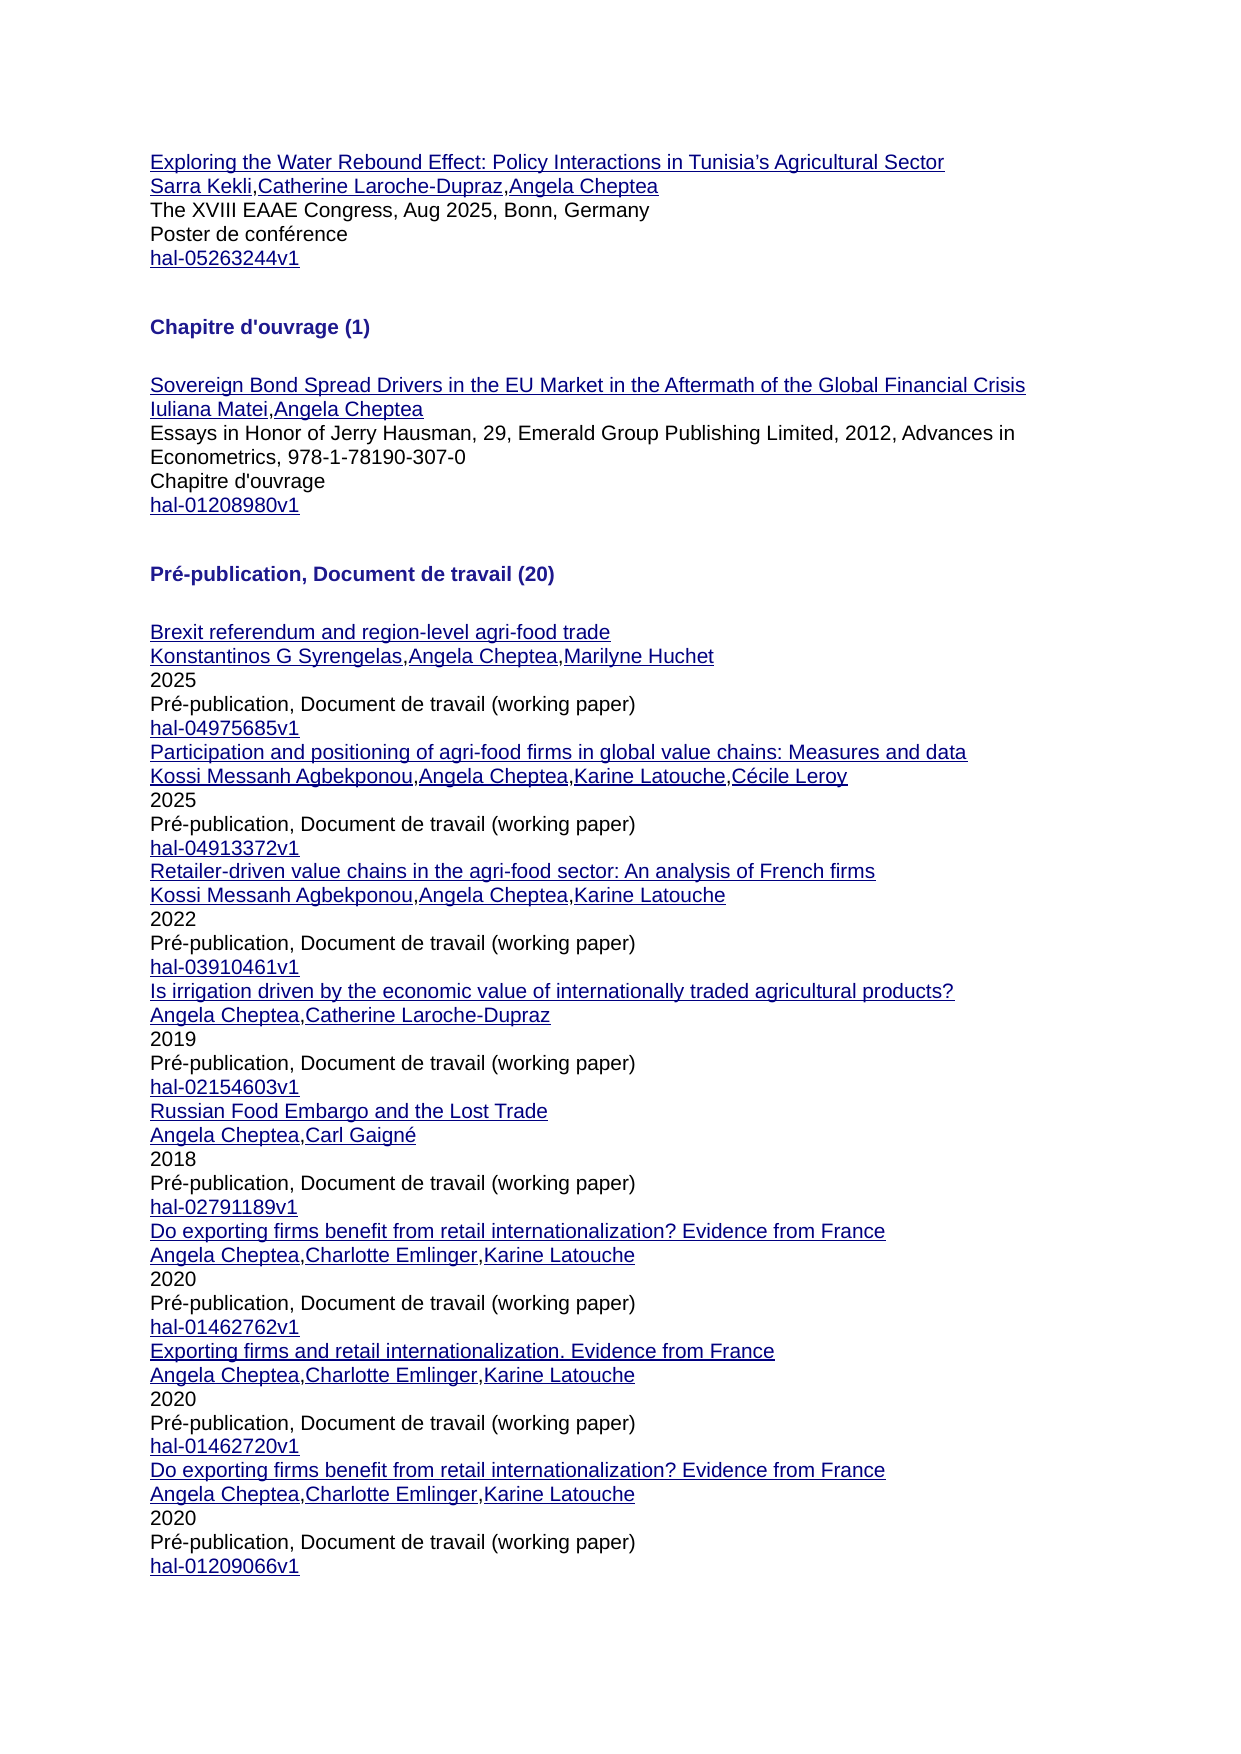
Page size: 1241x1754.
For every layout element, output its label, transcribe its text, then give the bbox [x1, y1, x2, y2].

table_cell Exporting firms and retail internationalization. Evidence from France Angela Cheptea,Charlotte Emlinger,Karine Latouche 2020 Pré-publication, Document de travail (working paper) hal-01462720v1 [150, 1339, 1090, 1458]
subtitle Chapitre d'ouvrage (1) [150, 314, 1090, 338]
table_cell Participation and positioning of agri-food firms in global value chains: Measures and data Kossi Messanh Agbekponou,Angela Cheptea,Karine Latouche,Cécile Leroy 2025 Pré-publication, Document de travail (working paper) hal-04913372v1 [150, 740, 1090, 859]
subtitle Pré-publication, Document de travail (20) [150, 561, 1090, 585]
table_cell Is irrigation driven by the economic value of internationally traded agricultural products? Angela Cheptea,Catherine Laroche-Dupraz 2019 Pré-publication, Document de travail (working paper) hal-02154603v1 [150, 979, 1090, 1099]
table_cell Do exporting firms benefit from retail internationalization? Evidence from France Angela Cheptea,Charlotte Emlinger,Karine Latouche 2020 Pré-publication, Document de travail (working paper) hal-01209066v1 [150, 1458, 1090, 1578]
table_header Brexit referendum and region-level agri-food trade Konstantinos G Syrengelas,Angela Cheptea,Marilyne Huchet 2025 Pré-publication, Document de travail (working paper) hal-04975685v1 [150, 620, 1090, 739]
table_cell Do exporting firms benefit from retail internationalization? Evidence from France Angela Cheptea,Charlotte Emlinger,Karine Latouche 2020 Pré-publication, Document de travail (working paper) hal-01462762v1 [150, 1219, 1090, 1338]
table_header Sovereign Bond Spread Drivers in the EU Market in the Aftermath of the Global Financial Crisis Iuliana Matei,Angela Cheptea Essays in Honor of Jerry Hausman, 29, Emerald Group Publishing Limited, 2012, Advances in Econometrics, 978-1-78190-307-0 Chapitre d'ouvrage hal-01208980v1 [150, 373, 1090, 517]
table_cell Russian Food Embargo and the Lost Trade Angela Cheptea,Carl Gaigné 2018 Pré-publication, Document de travail (working paper) hal-02791189v1 [150, 1099, 1090, 1219]
table_cell Retailer-driven value chains in the agri-food sector: An analysis of French firms Kossi Messanh Agbekponou,Angela Cheptea,Karine Latouche 2022 Pré-publication, Document de travail (working paper) hal-03910461v1 [150, 859, 1090, 979]
table_header Exploring the Water Rebound Effect: Policy Interactions in Tunisia’s Agricultural Sector Sarra Kekli,Catherine Laroche-Dupraz,Angela Cheptea The XVIII EAAE Congress, Aug 2025, Bonn, Germany Poster de conférence hal-05263244v1 [150, 150, 1090, 270]
